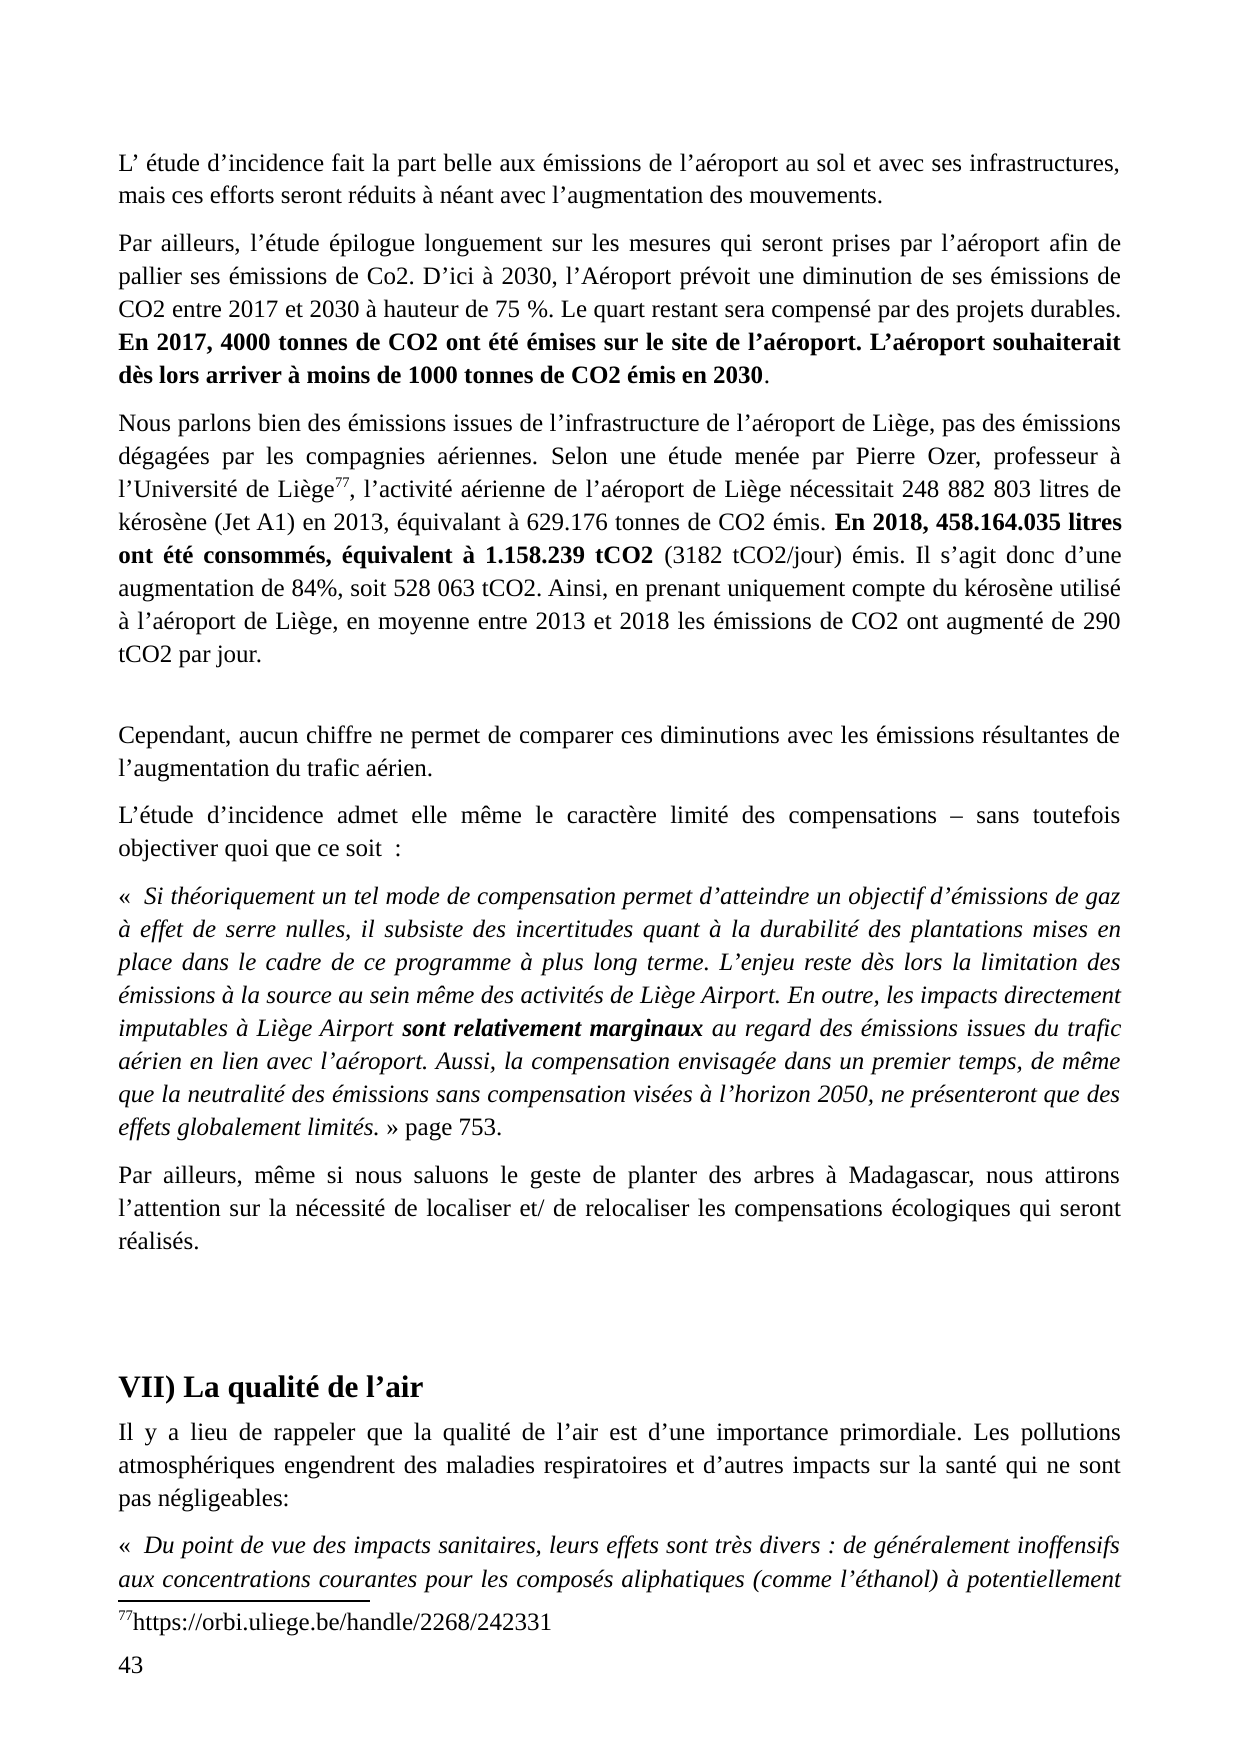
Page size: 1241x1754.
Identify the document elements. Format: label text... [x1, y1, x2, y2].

text L’ étude d’incidence fait la part belle aux émissions de l’aéroport au sol et avec ses infrastructures, mais ces efforts seront réduits à néant avec l’augmentation des mouvements. [118, 148, 1122, 209]
text Cependant, aucun chiffre ne permet de comparer ces diminutions avec les émissions résultantes de l’augmentation du trafic aérien. [118, 720, 1122, 781]
text Il y a lieu de rappeler que la qualité de l’air est d’une importance primordiale. Les pollutions atmosphériques engendrent des maladies respiratoires et d’autres impacts sur la santé qui ne sont pas négligeables: [118, 1417, 1122, 1512]
text « Si théoriquement un tel mode de compensation permet d’atteindre un objectif d’émissions de gaz à effet de serre nulles, il subsiste des incertitudes quant à la durabilité des plantations mises en place dans le cadre de ce programme à plus long terme. L’enjeu reste dès lors la limitation des émissions à la source au sein même des activités de Liège Airport. En outre, les impacts directement imputables à Liège Airport sont relativement marginaux au regard des émissions issues du trafic aérien en lien avec l’aéroport. Aussi, la compensation envisagée dans un premier temps, de même que la neutralité des émissions sans compensation visées à l’horizon 2050, ne présenteront que des effets globalement limités. » page 753. [118, 881, 1122, 1141]
text L’étude d’incidence admet elle même le caractère limité des compensations – sans toutefois objectiver quoi que ce soit : [118, 800, 1122, 862]
subtitle VII) La qualité de l’air [118, 1368, 1122, 1404]
text « Du point de vue des impacts sanitaires, leurs effets sont très divers : de généralement inoffensifs aux concentrations courantes pour les composés aliphatiques (comme l’éthanol) à potentiellement [118, 1531, 1122, 1592]
text Nous parlons bien des émissions issues de l’infrastructure de l’aéroport de Liège, pas des émissions dégagées par les compagnies aériennes. Selon une étude menée par Pierre Ozer, professeur à l’Université de Liège, l’activité aérienne de l’aéroport de Liège nécessitait 248 882 803 litres de kérosène (Jet A1) en 2013, équivalant à 629.176 tonnes de CO2 émis. En 2018, 458.164.035 litres ont été consommés, équivalent à 1.158.239 tCO2 (3182 tCO2/jour) émis. Il s’agit donc d’une augmentation de 84%, soit 528 063 tCO2. Ainsi, en prenant uniquement compte du kérosène utilisé à l’aéroport de Liège, en moyenne entre 2013 et 2018 les émissions de CO2 ont augmenté de 290 tCO2 par jour. [118, 408, 1122, 668]
text Par ailleurs, même si nous saluons le geste de planter des arbres à Madagascar, nous attirons l’attention sur la nécessité de localiser et/ de relocaliser les compensations écologiques qui seront réalisés. [118, 1160, 1122, 1254]
text Par ailleurs, l’étude épilogue longuement sur les mesures qui seront prises par l’aéroport afin de pallier ses émissions de Co2. D’ici à 2030, l’Aéroport prévoit une diminution de ses émissions de CO2 entre 2017 et 2030 à hauteur de 75 %. Le quart restant sera compensé par des projets durables. En 2017, 4000 tonnes de CO2 ont été émises sur le site de l’aéroport. L’aéroport souhaiterait dès lors arriver à moins de 1000 tonnes de CO2 émis en 2030. [118, 228, 1122, 389]
text https://orbi.uliege.be/handle/2268/242331 [118, 1607, 1122, 1636]
